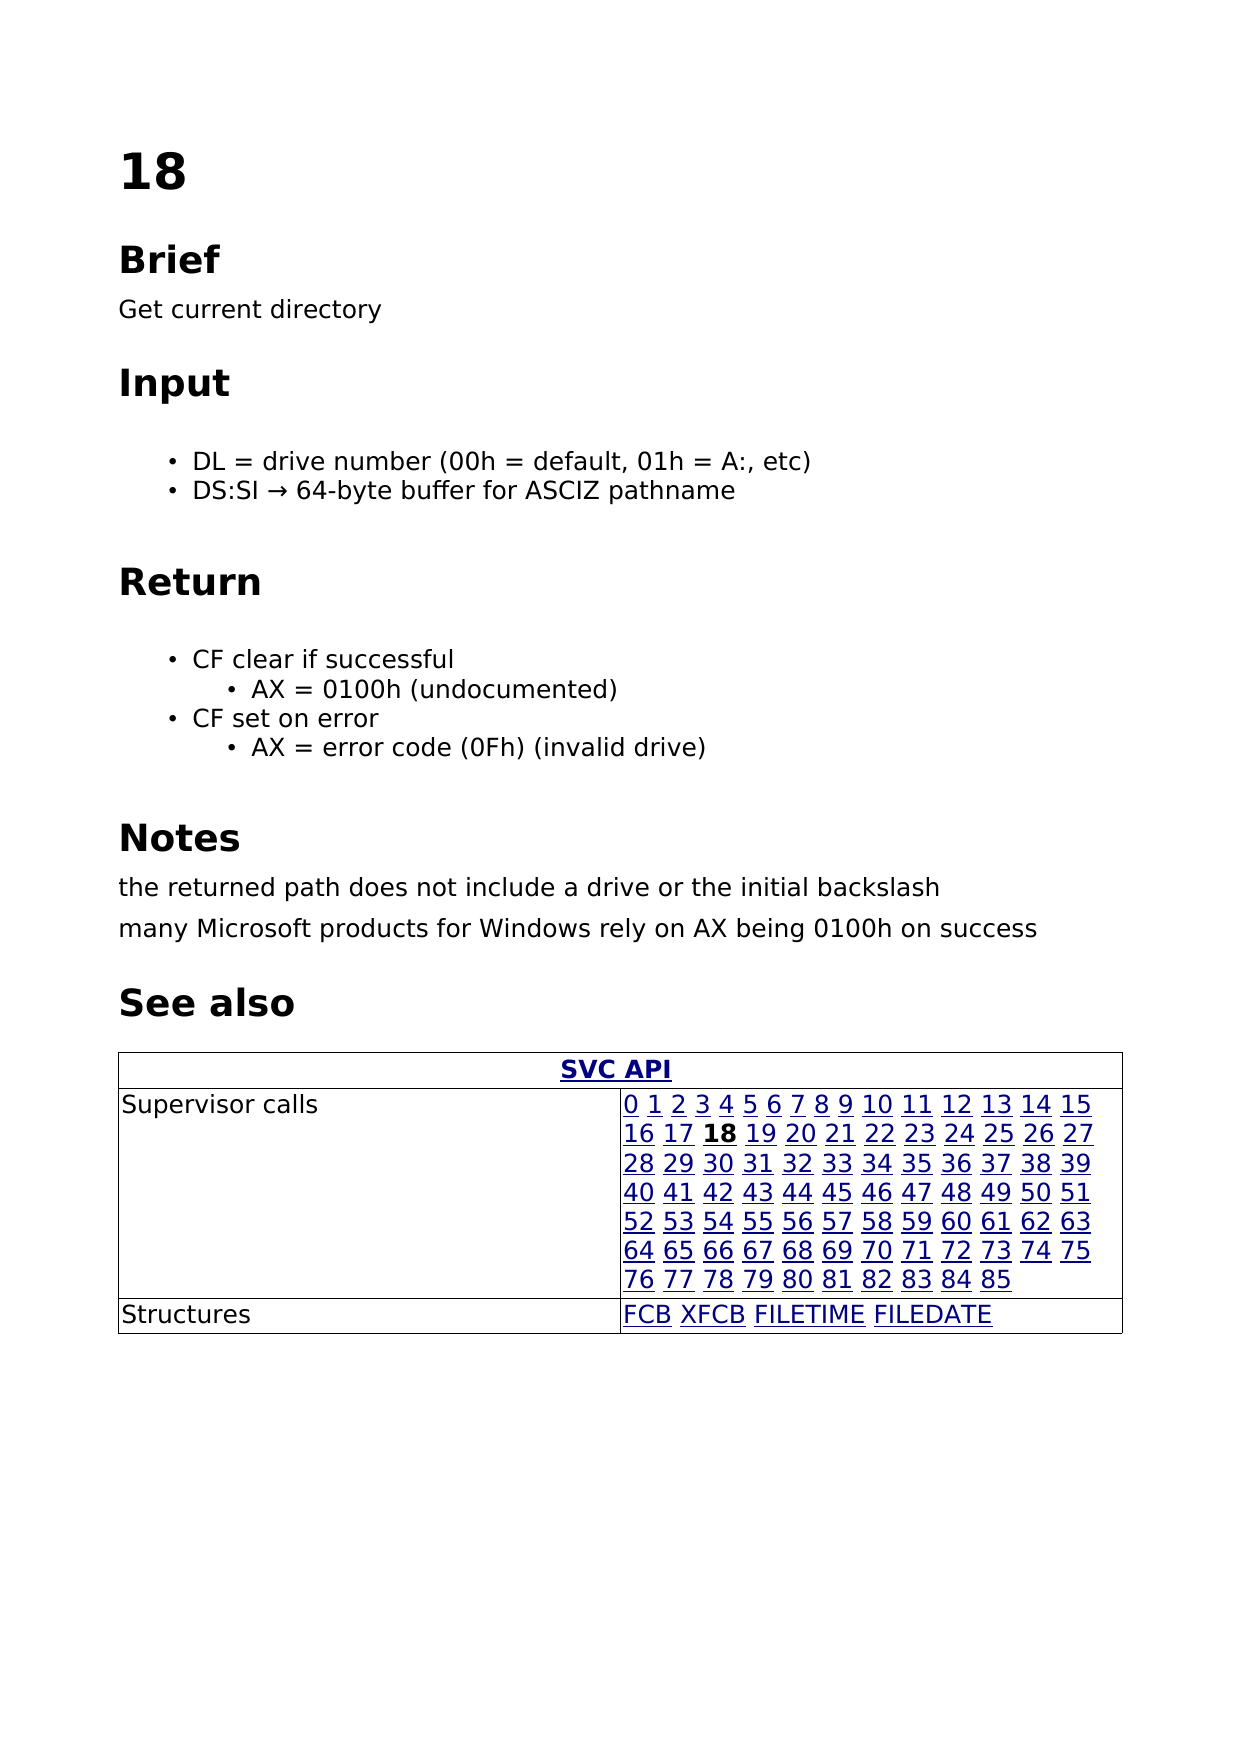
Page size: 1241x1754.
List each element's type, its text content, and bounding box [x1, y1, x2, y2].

list DL = drive number (00h = default, 01h = A:, etc) [177, 447, 1122, 476]
list AX = 0100h (undocumented) [236, 675, 1122, 704]
table_header SVC API [119, 1053, 1122, 1087]
subtitle 18 [118, 143, 1122, 201]
subtitle See also [118, 981, 1122, 1025]
list CF set on error [177, 704, 1122, 733]
list DS:SI → 64-byte buffer for ASCIZ pathname [177, 476, 1122, 506]
table_cell FCB XFCB FILETIME FILEDATE [621, 1299, 1122, 1333]
subtitle Brief [118, 239, 1122, 282]
text many Microsoft products for Windows rely on AX being 0100h on success [118, 915, 1122, 944]
subtitle Notes [118, 817, 1122, 861]
list CF clear if successful [177, 646, 1122, 675]
subtitle Input [118, 362, 1122, 405]
text Get current directory [118, 295, 1122, 324]
table_cell 0 1 2 3 4 5 6 7 8 9 10 11 12 13 14 15 16 17 18 19 20 21 22 23 24 25 26 27 28 29 30 31 32 33 34 35 36 37 38 39 40 41 42 43 44 45 46 47 48 49 50 51 52 53 54 55 56 57 58 59 60 61 62 63 64 65 66 67 68 69 70 71 72 73 74 75 76 77 78 79 80 81 82 83 84 85 [621, 1089, 1122, 1297]
table_cell Structures [119, 1299, 620, 1333]
table_cell Supervisor calls [119, 1089, 620, 1297]
text the returned path does not include a drive or the initial backslash [118, 873, 1122, 902]
list AX = error code (0Fh) (invalid drive) [236, 733, 1122, 762]
subtitle Return [118, 560, 1122, 604]
